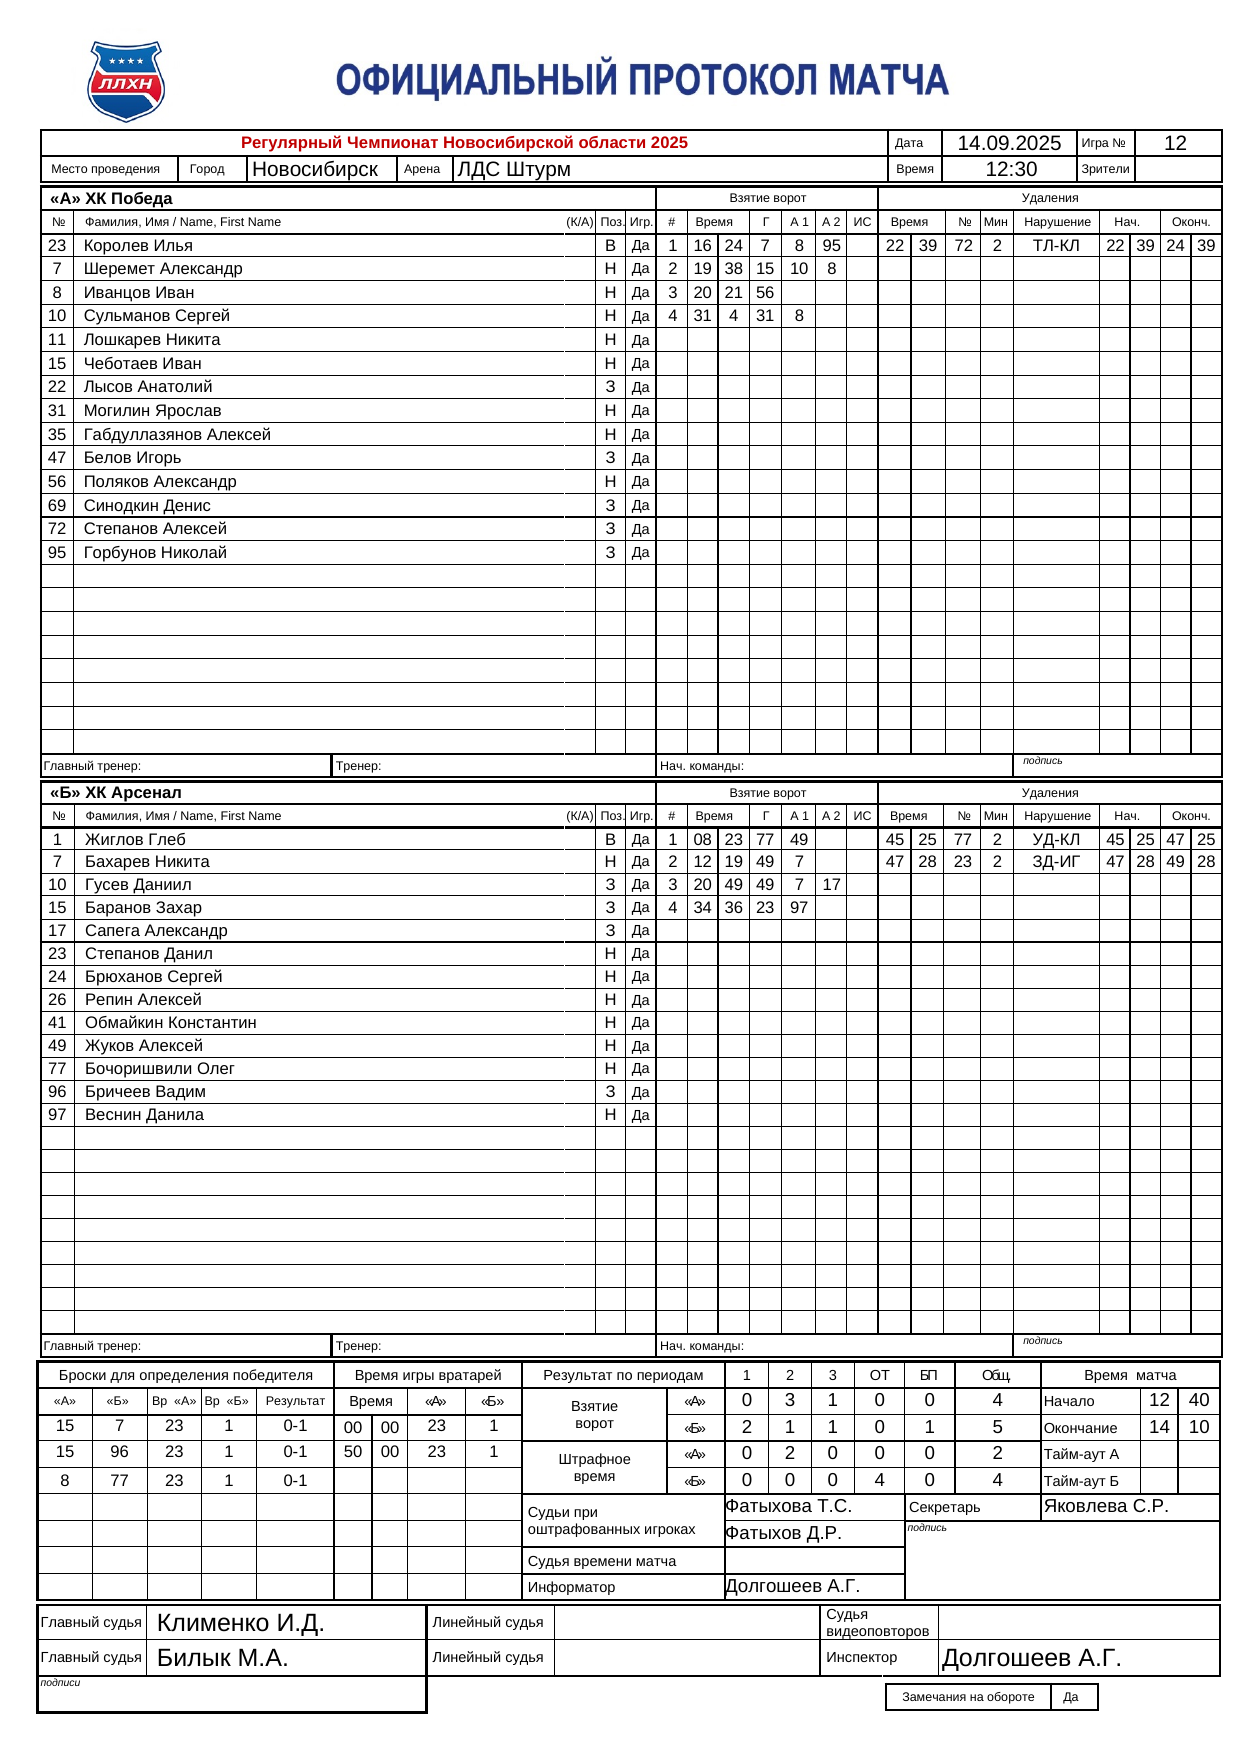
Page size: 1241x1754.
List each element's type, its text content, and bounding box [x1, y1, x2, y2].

table_cell [847, 1104, 877, 1126]
table_cell [719, 730, 749, 753]
table_cell [565, 235, 595, 256]
table_cell [750, 328, 781, 351]
table_cell Начало [1042, 1389, 1140, 1413]
table_cell [879, 1127, 910, 1149]
table_cell [75, 1196, 564, 1218]
table_cell Бричеев Вадим [75, 1081, 564, 1103]
table_cell Г [750, 805, 781, 826]
table_cell [1192, 1242, 1221, 1264]
table_cell 1 [812, 1389, 854, 1413]
table_cell [596, 707, 625, 729]
table_cell [981, 1035, 1013, 1057]
table_cell [816, 612, 846, 634]
table_cell [565, 636, 595, 658]
table_cell [1192, 636, 1221, 658]
table_cell [1192, 1035, 1221, 1057]
table_cell 39 [1131, 235, 1160, 256]
table_cell 25 [1192, 829, 1221, 849]
table_cell [1161, 612, 1190, 634]
table_cell 56 [750, 281, 781, 303]
table_cell [879, 1104, 910, 1126]
table_cell [1192, 305, 1221, 327]
table_cell «А» [668, 1389, 724, 1413]
table_cell [750, 1104, 781, 1126]
table_cell Мин [981, 211, 1013, 233]
table_cell [688, 920, 717, 941]
table_cell [1100, 707, 1129, 729]
table_cell Баранов Захар [75, 896, 564, 918]
table_cell [1131, 423, 1160, 445]
table_cell [335, 1468, 371, 1493]
table_cell З [596, 1081, 625, 1103]
table_cell [946, 446, 980, 469]
table_cell [1192, 874, 1221, 895]
table_cell [1161, 1288, 1190, 1310]
table_cell 23 [408, 1416, 465, 1440]
table_cell 49 [1161, 850, 1190, 872]
table_cell 0-1 [257, 1468, 333, 1493]
table_cell подпись [1014, 755, 1221, 776]
table_cell 45 [879, 829, 910, 849]
table_cell [596, 1150, 625, 1172]
table_cell 17 [816, 874, 846, 895]
table_cell [750, 446, 781, 469]
table_cell [912, 659, 945, 682]
table_cell 7 [93, 1416, 147, 1440]
table_cell [565, 352, 595, 374]
table_cell [750, 541, 781, 564]
table_cell [1161, 1081, 1190, 1103]
table_cell 1 [905, 1415, 954, 1440]
table_header БП [905, 1363, 954, 1387]
table_cell [847, 446, 877, 469]
table_cell [657, 943, 687, 964]
table_cell [782, 1081, 815, 1103]
table_cell [1131, 1242, 1160, 1264]
table_cell [750, 1012, 781, 1033]
table_cell 7 [782, 850, 815, 872]
table_cell [782, 730, 815, 753]
table_cell Да [626, 328, 655, 351]
table_cell № [944, 805, 980, 826]
table_cell [719, 966, 749, 987]
table_cell [1161, 1265, 1190, 1287]
table_cell [335, 1494, 371, 1520]
table_cell [1014, 612, 1099, 634]
table_cell Новосибирск [248, 157, 396, 181]
table_cell [912, 446, 945, 469]
table_cell [912, 730, 945, 753]
table_cell 10 [42, 305, 73, 327]
table_cell [816, 896, 846, 918]
table_cell [946, 328, 980, 351]
table_cell [565, 1104, 595, 1126]
table_cell З [596, 541, 625, 564]
table_cell [1161, 518, 1190, 540]
table_cell [847, 376, 877, 398]
table_cell Тренер: [333, 755, 655, 776]
table_cell [565, 541, 595, 564]
table_cell З [596, 874, 625, 895]
table_cell Игр. [626, 211, 655, 233]
table_cell 3 [657, 281, 687, 303]
table_cell [1014, 423, 1099, 445]
table_cell [816, 423, 846, 445]
table_cell [981, 399, 1013, 422]
table_cell [912, 612, 945, 634]
table_cell 0 [905, 1389, 954, 1413]
table_cell [657, 352, 687, 374]
table_cell Нач. [1100, 211, 1160, 233]
table_cell [1100, 683, 1129, 706]
table_cell [946, 636, 980, 658]
table_cell [1161, 683, 1190, 706]
table_cell [816, 730, 846, 753]
table_cell [1099, 1682, 1220, 1711]
table_cell [782, 707, 815, 729]
table_cell [912, 896, 943, 918]
table_cell [1100, 399, 1129, 422]
table_cell [816, 518, 846, 540]
table_cell [782, 1265, 815, 1287]
table_cell [816, 470, 846, 493]
table_cell [847, 399, 877, 422]
table_header «А» ХК Победа [42, 188, 655, 209]
table_cell 22 [879, 235, 910, 256]
table_cell Фамилия, Имя / Name, First Name [74, 211, 565, 233]
table_cell Билык М.А. [147, 1640, 425, 1675]
table_cell [1014, 1081, 1099, 1103]
table_cell [944, 1288, 980, 1310]
table_cell Репин Алексей [75, 989, 564, 1011]
table_cell [912, 352, 945, 374]
table_cell [879, 1035, 910, 1057]
table_cell [1014, 659, 1099, 682]
table_cell [1131, 730, 1160, 753]
table_cell [657, 541, 687, 564]
table_cell [912, 1288, 943, 1310]
table_cell [1192, 352, 1221, 374]
table_cell [816, 328, 846, 351]
table_cell [912, 376, 945, 398]
table_cell Да [626, 494, 655, 516]
table_cell [75, 1150, 564, 1172]
table_header 2 [769, 1363, 811, 1387]
table_cell [981, 376, 1013, 398]
table_cell [1192, 1150, 1221, 1172]
table_cell [847, 518, 877, 540]
table_cell [750, 1196, 781, 1218]
table_cell [202, 1521, 256, 1546]
table_cell [750, 989, 781, 1011]
table_cell УД-КЛ [1014, 829, 1099, 849]
table_cell [688, 612, 717, 634]
table_cell [1192, 1012, 1221, 1033]
table_cell [719, 1242, 749, 1264]
table_cell [1014, 376, 1099, 398]
table_cell [847, 1012, 877, 1033]
table_cell [1131, 1311, 1160, 1333]
table_cell [688, 399, 717, 422]
table_cell «Б» [668, 1468, 724, 1493]
table_cell [565, 943, 595, 964]
table_cell Судья видеоповторов [821, 1606, 938, 1639]
table_cell [1192, 1311, 1221, 1333]
table_cell [626, 1265, 655, 1287]
table_cell [688, 659, 717, 682]
table_cell [879, 399, 910, 422]
table_cell Да [626, 305, 655, 327]
table_cell [657, 376, 687, 398]
table_cell [688, 446, 717, 469]
table_cell 0 [769, 1468, 811, 1493]
table_cell [981, 1219, 1013, 1241]
table_cell 23 [408, 1441, 465, 1467]
table_cell Да [626, 541, 655, 564]
table_cell [42, 1288, 74, 1310]
table_cell [335, 1521, 371, 1546]
table_cell [912, 989, 943, 1011]
table_cell [981, 683, 1013, 706]
table_cell [981, 989, 1013, 1011]
table_cell Да [626, 850, 655, 872]
table_cell 20 [688, 281, 717, 303]
table_cell [688, 352, 717, 374]
table_cell [75, 1242, 564, 1264]
table_cell [1014, 636, 1099, 658]
table_cell [1192, 683, 1221, 706]
table_cell [1100, 636, 1129, 658]
table_cell [912, 1242, 943, 1264]
table_cell [750, 1058, 781, 1079]
table_cell [782, 989, 815, 1011]
table_cell [944, 1311, 980, 1333]
table_cell 45 [1100, 829, 1129, 849]
table_cell [816, 943, 846, 964]
table_cell [1179, 1468, 1219, 1493]
table_cell [373, 1468, 407, 1493]
table_cell [1161, 399, 1190, 422]
table_cell [944, 920, 980, 941]
table_cell 7 [750, 235, 781, 256]
table_cell [1014, 920, 1099, 941]
table_cell [1100, 1265, 1129, 1287]
table_cell 96 [93, 1441, 147, 1467]
table_cell [719, 1311, 749, 1333]
table_cell 8 [816, 257, 846, 280]
table_cell [1192, 1173, 1221, 1195]
table_cell Брюханов Сергей [75, 966, 564, 987]
table_cell Н [596, 1035, 625, 1057]
table_header Результат по периодам [523, 1363, 724, 1387]
table_cell [688, 1288, 717, 1310]
table_cell [816, 399, 846, 422]
table_cell [981, 874, 1013, 895]
table_cell [565, 1058, 595, 1079]
table_cell [944, 1173, 980, 1195]
table_cell [565, 257, 595, 280]
table_cell Да [626, 943, 655, 964]
table_cell [1161, 588, 1190, 611]
table_cell [879, 1058, 910, 1079]
table_cell Время [688, 805, 749, 826]
table_cell [1161, 1196, 1190, 1218]
table_cell [912, 1311, 943, 1333]
table_cell [1161, 565, 1190, 587]
table_cell 36 [719, 896, 749, 918]
table_cell [879, 518, 910, 540]
table_cell Н [596, 352, 625, 374]
table_cell [1100, 1196, 1129, 1218]
table_cell [750, 1081, 781, 1103]
table_cell [847, 328, 877, 351]
table_cell [657, 966, 687, 987]
table_cell Н [596, 423, 625, 445]
table_cell [335, 1574, 371, 1599]
table_cell Да [626, 1012, 655, 1033]
table_cell [688, 1127, 717, 1149]
table_cell [912, 1150, 943, 1172]
table_cell [981, 423, 1013, 445]
table_cell [847, 1288, 877, 1310]
table_cell [782, 541, 815, 564]
table_cell [816, 1081, 846, 1103]
table_cell [782, 920, 815, 941]
table_cell [946, 305, 980, 327]
table_cell [565, 281, 595, 303]
table_cell [1014, 1288, 1099, 1310]
table_cell 15 [42, 352, 73, 374]
table_cell [1014, 1196, 1099, 1218]
table_cell [912, 565, 945, 587]
table_cell [912, 494, 945, 516]
table_cell [944, 1104, 980, 1126]
table_cell [847, 707, 877, 729]
table_cell [657, 683, 687, 706]
table_cell [565, 1288, 595, 1310]
table_cell [944, 1012, 980, 1033]
table_cell [596, 683, 625, 706]
table_cell Фамилия, Имя / Name, First Name [75, 805, 565, 826]
table_cell [782, 281, 815, 303]
table_cell [1161, 730, 1190, 753]
table_cell [750, 1150, 781, 1172]
table_cell [847, 423, 877, 445]
table_cell [466, 1574, 521, 1599]
table_cell [1131, 376, 1160, 398]
table_cell [408, 1468, 465, 1493]
table_cell [688, 1104, 717, 1126]
table_cell Шеремет Александр [74, 257, 564, 280]
table_cell [847, 1035, 877, 1057]
table_cell [1100, 588, 1129, 611]
table_cell [750, 470, 781, 493]
table_cell [1131, 281, 1160, 303]
table_cell [42, 659, 73, 682]
table_cell [912, 1081, 943, 1103]
table_cell [1192, 1081, 1221, 1103]
table_cell [1014, 1035, 1099, 1057]
table_cell Да [626, 352, 655, 374]
table_cell Да [626, 829, 655, 849]
table_cell [1141, 1468, 1177, 1493]
table_cell Время [688, 211, 749, 233]
table_cell [1192, 588, 1221, 611]
table_cell [719, 683, 749, 706]
table_cell [981, 659, 1013, 682]
table_cell [1014, 1058, 1099, 1079]
table_cell 4 [719, 305, 749, 327]
table_cell [626, 1311, 655, 1333]
table_cell [981, 636, 1013, 658]
table_cell [596, 1127, 625, 1149]
table_cell 39 [912, 235, 945, 256]
table_cell Линейный судья [428, 1606, 554, 1639]
table_cell 0 [855, 1415, 904, 1440]
table_cell [879, 328, 910, 351]
table_cell [148, 1494, 201, 1520]
table_cell 1 [657, 829, 687, 849]
table_cell [565, 1012, 595, 1033]
table_cell [879, 376, 910, 398]
table_cell [1014, 565, 1099, 587]
table_cell 23 [148, 1441, 201, 1467]
table_cell 28 [1192, 850, 1221, 872]
table_cell [719, 1173, 749, 1195]
table_cell [657, 588, 687, 611]
table_cell 25 [912, 829, 943, 849]
table_cell [946, 565, 980, 587]
table_cell [42, 1196, 74, 1218]
table_cell [912, 1035, 943, 1057]
table_cell [847, 683, 877, 706]
table_cell [1161, 470, 1190, 493]
table_cell Да [626, 989, 655, 1011]
table_cell [1161, 541, 1190, 564]
table_cell [912, 1104, 943, 1126]
table_header ОТ [855, 1363, 904, 1387]
table_cell [847, 636, 877, 658]
table_cell [1014, 989, 1099, 1011]
table_cell [1192, 612, 1221, 634]
table_cell [565, 1127, 595, 1149]
table_cell [93, 1574, 147, 1599]
table_cell [42, 588, 73, 611]
table_cell [565, 829, 595, 849]
table_cell [847, 565, 877, 587]
table_cell [719, 1035, 749, 1057]
table_cell [626, 730, 655, 753]
table_cell 49 [42, 1035, 74, 1057]
table_cell [981, 305, 1013, 327]
table_cell [847, 352, 877, 374]
table_cell 1 [769, 1415, 811, 1440]
table_cell [1100, 1288, 1129, 1310]
table_cell Да [626, 257, 655, 280]
table_cell [74, 636, 564, 658]
table_cell [75, 1265, 564, 1287]
table_cell [719, 1127, 749, 1149]
table_cell № [42, 805, 74, 826]
table_cell 2 [769, 1442, 811, 1467]
table_cell [596, 1288, 625, 1310]
table_cell 50 [335, 1441, 371, 1467]
table_cell № [946, 211, 980, 233]
table_cell 49 [719, 874, 749, 895]
table_cell [1131, 636, 1160, 658]
table_cell [688, 1058, 717, 1079]
table_cell [981, 494, 1013, 516]
table_cell [782, 470, 815, 493]
table_cell 22 [42, 376, 73, 398]
table_cell [1131, 612, 1160, 634]
table_cell [408, 1574, 465, 1599]
table_cell [946, 494, 980, 516]
table_cell Да [626, 966, 655, 987]
table_cell [981, 612, 1013, 634]
table_cell [596, 1196, 625, 1218]
table_cell [408, 1494, 465, 1520]
table_cell [626, 1173, 655, 1195]
table_cell 4 [956, 1468, 1040, 1493]
table_cell [912, 328, 945, 351]
table_cell [565, 588, 595, 611]
table_cell [1100, 518, 1129, 540]
table_cell 3 [769, 1389, 811, 1413]
table_cell [1100, 1058, 1129, 1079]
table_cell Поз. [596, 211, 625, 233]
table_cell [1161, 1150, 1190, 1172]
table_cell [750, 352, 781, 374]
table_cell 23 [750, 896, 781, 918]
table_cell [428, 1677, 882, 1711]
table_cell ИС [847, 805, 877, 826]
table_cell [1014, 966, 1099, 987]
table_cell Н [596, 989, 625, 1011]
table_cell подпись [1014, 1335, 1221, 1356]
table_cell [782, 966, 815, 987]
table_cell [1100, 376, 1129, 398]
table_cell [719, 612, 749, 634]
table_cell 1 [657, 235, 687, 256]
table_cell [879, 1196, 910, 1218]
table_cell [657, 730, 687, 753]
table_cell [816, 989, 846, 1011]
table_header Дата [889, 131, 941, 155]
table_cell [750, 518, 781, 540]
table_cell Главный судья [39, 1606, 146, 1639]
table_cell [879, 1265, 910, 1287]
table_cell [782, 1035, 815, 1057]
table_cell 12 [1141, 1389, 1177, 1413]
table_cell Гусев Даниил [75, 874, 564, 895]
table_cell [719, 541, 749, 564]
table_cell [847, 1058, 877, 1079]
table_cell [944, 896, 980, 918]
table_header Замечания на обороте [887, 1685, 1050, 1709]
table_cell (К/А) [565, 211, 595, 233]
table_cell ЗД-ИГ [1014, 850, 1099, 872]
table_cell [626, 1219, 655, 1241]
table_cell [688, 1242, 717, 1264]
table_cell [944, 943, 980, 964]
table_cell [565, 423, 595, 445]
table_cell [750, 659, 781, 682]
table_cell [1161, 896, 1190, 918]
table_cell [74, 683, 564, 706]
table_cell [565, 1196, 595, 1218]
table_cell 11 [42, 328, 73, 351]
table_cell [879, 943, 910, 964]
table_cell [657, 1081, 687, 1103]
table_cell [1014, 494, 1099, 516]
table_cell [596, 588, 625, 611]
table_cell [555, 1640, 819, 1675]
table_cell [75, 1288, 564, 1310]
table_cell Нач. команды: [657, 1335, 1012, 1356]
table_cell [719, 328, 749, 351]
table_cell [1192, 328, 1221, 351]
table_cell [1100, 1242, 1129, 1264]
table_cell [75, 1219, 564, 1241]
table_cell ИС [847, 211, 877, 233]
table_cell [1192, 1104, 1221, 1126]
table_cell [816, 446, 846, 469]
table_cell [719, 1219, 749, 1241]
table_cell 1 [42, 829, 74, 849]
table_cell [847, 659, 877, 682]
table_header Броски для определения победителя [39, 1363, 333, 1387]
table_cell [1100, 730, 1129, 753]
table_cell [626, 1127, 655, 1149]
table_cell [565, 683, 595, 706]
table_cell [1161, 659, 1190, 682]
table_cell Мин [981, 805, 1013, 826]
table_cell [42, 1173, 74, 1195]
table_cell [1014, 281, 1099, 303]
table_cell 28 [912, 850, 943, 872]
table_cell [1131, 257, 1160, 280]
table_cell [879, 1242, 910, 1264]
table_cell [657, 707, 687, 729]
table_cell [657, 399, 687, 422]
table_cell 31 [688, 305, 717, 327]
table_cell [39, 1574, 92, 1599]
table_cell [1161, 423, 1190, 445]
table_cell [879, 966, 910, 987]
table_cell [657, 1196, 687, 1218]
table_cell [946, 518, 980, 540]
table_cell 77 [93, 1468, 147, 1493]
table_cell [847, 494, 877, 516]
table_cell [719, 1012, 749, 1033]
table_cell [1100, 1127, 1129, 1149]
table_cell 25 [1131, 829, 1160, 849]
table_cell 23 [148, 1416, 201, 1440]
table_cell [1131, 1081, 1160, 1103]
table_cell [816, 1288, 846, 1310]
table_cell [946, 470, 980, 493]
table_cell Время [889, 157, 941, 181]
table_cell [782, 659, 815, 682]
table_cell [657, 636, 687, 658]
table_cell [847, 470, 877, 493]
table_cell [847, 257, 877, 280]
table_cell [1161, 636, 1190, 658]
table_cell А 2 [816, 805, 846, 826]
table_cell [1192, 1288, 1221, 1310]
table_cell [816, 683, 846, 706]
table_cell [1131, 1173, 1160, 1195]
table_cell [39, 1521, 92, 1546]
table_cell З [596, 896, 625, 918]
table_cell [944, 989, 980, 1011]
table_cell 17 [42, 920, 74, 941]
table_cell [1100, 1150, 1129, 1172]
table_cell Линейный судья [428, 1640, 554, 1675]
table_cell [596, 1311, 625, 1333]
table_cell Время [335, 1389, 407, 1413]
table_cell [719, 423, 749, 445]
table_cell 49 [782, 829, 815, 849]
table_cell [944, 1035, 980, 1057]
table_cell [879, 446, 910, 469]
table_cell [688, 1081, 717, 1103]
table_cell [847, 896, 877, 918]
table_cell [719, 1196, 749, 1218]
table_cell В [596, 829, 625, 849]
table_cell [42, 565, 73, 587]
table_cell [1100, 352, 1129, 374]
table_cell [944, 966, 980, 987]
table_cell Главный тренер: [42, 1335, 330, 1356]
table_cell Место проведения [42, 157, 177, 181]
table_cell [1100, 446, 1129, 469]
table_cell З [596, 494, 625, 516]
table_cell [782, 399, 815, 422]
table_cell [1131, 1127, 1160, 1149]
table_cell [1192, 1196, 1221, 1218]
table_cell [912, 423, 945, 445]
table_cell Да [626, 470, 655, 493]
table_cell [879, 1219, 910, 1241]
table_cell [719, 518, 749, 540]
table_cell [847, 1242, 877, 1264]
table_cell [565, 920, 595, 941]
table_cell [1014, 399, 1099, 422]
table_cell [1192, 399, 1221, 422]
table_cell № [42, 211, 73, 233]
table_cell 38 [719, 257, 749, 280]
table_cell [1100, 494, 1129, 516]
table_cell Да [626, 1058, 655, 1079]
table_cell [657, 1265, 687, 1287]
table_cell [946, 399, 980, 422]
table_cell [1192, 1219, 1221, 1241]
table_cell [912, 1196, 943, 1218]
table_cell подписи [39, 1677, 425, 1711]
table_cell [688, 518, 717, 540]
table_cell [408, 1521, 465, 1546]
table_cell [1192, 423, 1221, 445]
table_cell 14 [1141, 1415, 1177, 1440]
table_cell [782, 1058, 815, 1079]
table_cell [1014, 1150, 1099, 1172]
table_cell [1192, 257, 1221, 280]
table_cell [816, 1196, 846, 1218]
table_cell Н [596, 943, 625, 964]
table_cell [1014, 1219, 1099, 1241]
table_cell [719, 659, 749, 682]
table_cell [688, 1173, 717, 1195]
table_cell [565, 874, 595, 895]
table_cell [1192, 1127, 1221, 1149]
table_cell [750, 1173, 781, 1195]
table_cell Жуков Алексей [75, 1035, 564, 1057]
table_cell [719, 352, 749, 374]
table_cell [912, 399, 945, 422]
table_cell 26 [42, 989, 74, 1011]
table_cell [912, 1058, 943, 1079]
table_cell [1131, 659, 1160, 682]
table_cell [1131, 1288, 1160, 1310]
table_cell [912, 1012, 943, 1033]
table_cell Г [750, 211, 781, 233]
table_cell 0 [855, 1442, 904, 1467]
table_cell [1192, 896, 1221, 918]
table_cell [912, 305, 945, 327]
table_cell [879, 612, 910, 634]
table_cell [782, 1242, 815, 1264]
table_cell [257, 1574, 333, 1599]
table_cell Нарушение [1014, 211, 1099, 233]
table_cell [847, 235, 877, 256]
table_cell 69 [42, 494, 73, 516]
table_cell 8 [42, 281, 73, 303]
table_cell [1161, 1012, 1190, 1033]
table_cell 95 [42, 541, 73, 564]
table_cell [782, 1012, 815, 1033]
table_cell [912, 281, 945, 303]
table_cell [93, 1547, 147, 1573]
table_cell [42, 730, 73, 753]
table_cell [879, 494, 910, 516]
table_cell 2 [981, 829, 1013, 849]
table_cell [565, 707, 595, 729]
table_cell [847, 1173, 877, 1195]
table_cell [1161, 1173, 1190, 1195]
table_cell [42, 636, 73, 658]
table_cell 34 [688, 896, 717, 918]
table_cell [750, 1242, 781, 1264]
table_cell Бочоришвили Олег [75, 1058, 564, 1079]
table_cell Арена [398, 157, 452, 181]
table_cell [750, 376, 781, 398]
table_cell [750, 730, 781, 753]
table_cell [565, 1173, 595, 1195]
table_cell 10 [782, 257, 815, 280]
table_cell [782, 636, 815, 658]
table_cell Нач. [1100, 805, 1160, 826]
table_cell [93, 1494, 147, 1520]
table_cell 22 [1100, 235, 1129, 256]
table_cell [75, 1127, 564, 1149]
table_cell [782, 1173, 815, 1195]
table_cell 49 [750, 874, 781, 895]
table_cell [879, 1288, 910, 1310]
table_cell [946, 423, 980, 445]
table_cell [565, 565, 595, 587]
table_cell [1100, 1173, 1129, 1195]
table_cell [565, 470, 595, 493]
table_cell [816, 376, 846, 398]
table_cell 0 [726, 1389, 768, 1413]
table_cell [565, 518, 595, 540]
table_cell [946, 352, 980, 374]
table_cell Н [596, 257, 625, 280]
table_header Общ. [956, 1363, 1040, 1387]
table_cell подпись [906, 1522, 1219, 1599]
table_header Время матча [1042, 1363, 1219, 1387]
table_cell [657, 612, 687, 634]
table_cell [847, 305, 877, 327]
table_cell [816, 966, 846, 987]
table_cell [565, 376, 595, 398]
table_cell 08 [688, 829, 717, 849]
table_cell [1100, 281, 1129, 303]
table_cell 77 [42, 1058, 74, 1079]
table_cell Н [596, 305, 625, 327]
table_cell [1100, 1311, 1129, 1333]
table_cell [39, 1494, 92, 1520]
table_cell [688, 966, 717, 987]
table_cell [1161, 1104, 1190, 1126]
table_header 14.09.2025 [943, 131, 1076, 155]
table_cell 2 [657, 850, 687, 872]
table_cell [946, 281, 980, 303]
table_cell [1141, 1441, 1177, 1467]
table_cell [93, 1521, 147, 1546]
table_cell [912, 874, 943, 895]
table_cell [1192, 518, 1221, 540]
table_cell [1161, 1127, 1190, 1149]
table_cell [1014, 1265, 1099, 1287]
table_cell [847, 943, 877, 964]
table_cell [688, 636, 717, 658]
table_cell [750, 683, 781, 706]
table_cell [565, 1081, 595, 1103]
table_cell [946, 730, 980, 753]
table_cell [1161, 1058, 1190, 1079]
table_cell 49 [750, 850, 781, 872]
table_header Удаления [879, 783, 1221, 803]
table_cell [565, 1150, 595, 1172]
table_cell [847, 612, 877, 634]
table_cell [657, 1150, 687, 1172]
table_cell [565, 328, 595, 351]
table_cell [719, 376, 749, 398]
table_cell [981, 730, 1013, 753]
table_cell [944, 1127, 980, 1149]
table_cell [1131, 943, 1160, 964]
table_cell [1014, 446, 1099, 469]
picture [5, 28, 1179, 129]
table_cell [981, 1081, 1013, 1103]
table_cell Клименко И.Д. [147, 1606, 425, 1639]
table_cell Горбунов Николай [74, 541, 564, 564]
table_cell 0 [905, 1442, 954, 1467]
table_cell [816, 707, 846, 729]
table_cell 8 [782, 305, 815, 327]
table_cell [688, 494, 717, 516]
table_cell Н [596, 1104, 625, 1126]
table_cell [847, 1127, 877, 1149]
table_cell [1192, 565, 1221, 587]
table_cell [816, 1219, 846, 1241]
table_cell Вр «А» [148, 1389, 201, 1413]
table_cell [657, 470, 687, 493]
table_cell «Б» [668, 1415, 724, 1440]
table_cell [148, 1574, 201, 1599]
table_cell [657, 1127, 687, 1149]
table_cell [688, 1311, 717, 1333]
table_cell [42, 612, 73, 634]
table_cell [565, 494, 595, 516]
table_cell 24 [719, 235, 749, 256]
table_cell [565, 1265, 595, 1287]
table_cell # [657, 211, 687, 233]
table_header Взятие ворот [657, 783, 877, 803]
table_cell 47 [42, 446, 73, 469]
table_cell [750, 1127, 781, 1149]
table_cell Да [626, 235, 655, 256]
table_cell [1014, 683, 1099, 706]
table_cell [1131, 1012, 1160, 1033]
table_cell Жиглов Глеб [75, 829, 564, 849]
table_cell [1014, 1012, 1099, 1033]
table_cell [565, 850, 595, 872]
table_cell 0-1 [257, 1416, 333, 1440]
table_cell 39 [1192, 235, 1221, 256]
table_cell «А» [408, 1389, 465, 1413]
table_header Регулярный Чемпионат Новосибирской области 2025 [42, 131, 887, 155]
table_cell [688, 565, 717, 587]
table_cell 35 [42, 423, 73, 445]
table_cell [782, 1311, 815, 1333]
table_cell 77 [750, 829, 781, 849]
table_cell [657, 1104, 687, 1126]
table_cell [782, 1150, 815, 1172]
table_cell [782, 328, 815, 351]
table_cell Обмайкин Константин [75, 1012, 564, 1033]
table_cell Поляков Александр [74, 470, 564, 493]
table_cell [74, 588, 564, 611]
table_cell 3 [657, 874, 687, 895]
table_cell [981, 541, 1013, 564]
table_cell Судьи при оштрафованных игроках [523, 1495, 724, 1546]
table_cell З [596, 446, 625, 469]
table_cell [1131, 966, 1160, 987]
table_cell [981, 1242, 1013, 1264]
table_cell [1131, 1265, 1160, 1287]
table_cell [626, 1150, 655, 1172]
table_cell [1131, 305, 1160, 327]
table_cell [944, 1150, 980, 1172]
table_cell 21 [719, 281, 749, 303]
table_cell [657, 494, 687, 516]
table_cell [981, 281, 1013, 303]
table_cell [782, 612, 815, 634]
table_cell Да [626, 399, 655, 422]
table_cell [912, 470, 945, 493]
table_cell [879, 305, 910, 327]
table_cell [847, 588, 877, 611]
table_cell [657, 446, 687, 469]
table_cell [816, 850, 846, 872]
table_cell Да [626, 446, 655, 469]
table_cell [981, 470, 1013, 493]
table_cell [879, 541, 910, 564]
table_cell 4 [657, 305, 687, 327]
table_cell [883, 1677, 1220, 1681]
table_cell Да [626, 1035, 655, 1057]
table_cell [688, 328, 717, 351]
table_cell 0 [726, 1468, 768, 1493]
table_cell [565, 1242, 595, 1264]
table_cell [981, 1104, 1013, 1126]
table_cell [981, 518, 1013, 540]
table_cell Лошкарев Никита [74, 328, 564, 351]
table_cell [782, 1196, 815, 1218]
table_cell [981, 707, 1013, 729]
table_cell Тренер: [333, 1335, 655, 1356]
table_header Игра № [1078, 131, 1134, 155]
table_cell 47 [1100, 850, 1129, 872]
table_cell 16 [688, 235, 717, 256]
table_cell [657, 1058, 687, 1079]
table_cell 1 [466, 1416, 521, 1440]
table_cell Фатыхов Д.Р. [726, 1521, 904, 1546]
table_cell Зрители [1078, 157, 1134, 181]
table_cell 72 [42, 518, 73, 540]
table_cell Долгошеев А.Г. [726, 1575, 904, 1599]
table_cell [39, 1547, 92, 1573]
table_cell [879, 1173, 910, 1195]
table_cell [657, 1288, 687, 1310]
table_cell [782, 423, 815, 445]
table_cell [879, 920, 910, 941]
table_cell [750, 1219, 781, 1241]
table_cell [750, 399, 781, 422]
table_cell [879, 874, 910, 895]
table_cell [657, 1012, 687, 1033]
table_cell Время [879, 805, 943, 826]
table_cell Вр «Б» [202, 1389, 256, 1413]
table_cell [944, 1081, 980, 1103]
table_cell [946, 612, 980, 634]
table_cell [1014, 1127, 1099, 1149]
table_cell [1131, 565, 1160, 587]
table_cell [1192, 281, 1221, 303]
table_cell [657, 423, 687, 445]
table_cell [981, 1311, 1013, 1333]
table_cell [596, 1242, 625, 1264]
table_cell [1131, 470, 1160, 493]
table_cell 00 [373, 1441, 407, 1467]
table_cell [1161, 1311, 1190, 1333]
table_cell [944, 1058, 980, 1079]
table_cell [879, 659, 910, 682]
table_cell [1014, 588, 1099, 611]
table_cell [782, 943, 815, 964]
table_cell [816, 1242, 846, 1264]
table_cell [750, 1035, 781, 1057]
table_cell [782, 1288, 815, 1310]
table_cell З [596, 376, 625, 398]
table_cell [1131, 683, 1160, 706]
table_cell [750, 423, 781, 445]
table_cell [1192, 494, 1221, 516]
table_cell 23 [148, 1468, 201, 1493]
table_cell [657, 1219, 687, 1241]
table_cell [1131, 588, 1160, 611]
table_cell [466, 1468, 521, 1493]
table_cell [1161, 376, 1190, 398]
table_cell [626, 683, 655, 706]
table_cell 8 [39, 1468, 92, 1493]
table_cell [816, 1035, 846, 1057]
table_cell 19 [688, 257, 717, 280]
table_cell [565, 659, 595, 682]
table_cell 47 [1161, 829, 1190, 849]
table_cell [1131, 896, 1160, 918]
table_cell [719, 1265, 749, 1287]
table_cell [719, 565, 749, 587]
table_cell [981, 1265, 1013, 1287]
table_cell Синодкин Денис [74, 494, 564, 516]
table_cell [596, 659, 625, 682]
table_cell [596, 730, 625, 753]
table_cell [1161, 446, 1190, 469]
table_cell Инспектор [821, 1640, 938, 1675]
table_cell [816, 636, 846, 658]
table_cell [1161, 943, 1190, 964]
table_cell [981, 1150, 1013, 1172]
table_cell [1131, 874, 1160, 895]
table_cell [912, 1127, 943, 1149]
table_cell [1161, 966, 1190, 987]
table_cell [719, 1288, 749, 1310]
table_cell [1100, 943, 1129, 964]
table_cell Н [596, 1012, 625, 1033]
table_cell [1014, 896, 1099, 918]
table_cell [944, 874, 980, 895]
table_cell [596, 636, 625, 658]
table_cell [1192, 1265, 1221, 1287]
table_cell «Б » [466, 1389, 521, 1413]
table_cell Оконч. [1161, 805, 1221, 826]
table_cell Нач. команды: [657, 755, 1012, 776]
table_cell [657, 518, 687, 540]
table_cell А 1 [782, 805, 815, 826]
table_cell [879, 352, 910, 374]
table_cell [657, 1242, 687, 1264]
table_cell [912, 541, 945, 564]
table_cell [688, 470, 717, 493]
table_cell [981, 896, 1013, 918]
table_cell [42, 1219, 74, 1241]
table_cell [912, 966, 943, 987]
table_cell [981, 588, 1013, 611]
table_cell [750, 943, 781, 964]
table_cell [657, 659, 687, 682]
table_cell Белов Игорь [74, 446, 564, 469]
table_cell Информатор [523, 1575, 724, 1599]
table_cell Да [626, 281, 655, 303]
table_cell [782, 376, 815, 398]
table_cell [782, 588, 815, 611]
table_cell 96 [42, 1081, 74, 1103]
table_cell [879, 636, 910, 658]
table_cell Да [626, 1104, 655, 1126]
table_cell [879, 1012, 910, 1033]
table_cell [879, 423, 910, 445]
table_cell [719, 588, 749, 611]
table_cell Тайм-аут Б [1042, 1468, 1140, 1493]
table_cell [719, 707, 749, 729]
table_cell [912, 707, 945, 729]
table_cell [847, 874, 877, 895]
table_cell [816, 659, 846, 682]
table_cell [148, 1521, 201, 1546]
table_cell [750, 612, 781, 634]
table_cell [719, 1081, 749, 1103]
table_cell [981, 1173, 1013, 1195]
table_cell [466, 1494, 521, 1520]
table_cell [1100, 1219, 1129, 1241]
table_cell Окончание [1042, 1415, 1140, 1440]
table_cell [74, 565, 564, 587]
table_cell [565, 305, 595, 327]
table_cell [596, 1173, 625, 1195]
table_cell [879, 588, 910, 611]
table_cell [816, 494, 846, 516]
table_cell [596, 565, 625, 587]
table_cell [626, 659, 655, 682]
table_cell [1100, 920, 1129, 941]
table_cell [466, 1521, 521, 1546]
table_cell [946, 376, 980, 398]
table_cell Да [626, 920, 655, 941]
table_cell [1131, 1150, 1160, 1172]
table_cell [946, 588, 980, 611]
table_cell [750, 966, 781, 987]
table_cell Главный тренер: [42, 755, 330, 776]
table_cell Секретарь [906, 1495, 1040, 1520]
table_cell [719, 636, 749, 658]
table_cell [626, 612, 655, 634]
table_cell [1161, 1219, 1190, 1241]
table_cell Фатыхова Т.С. [726, 1495, 904, 1520]
table_cell [1161, 352, 1190, 374]
table_cell Да [626, 376, 655, 398]
table_cell [946, 707, 980, 729]
table_cell Да [626, 874, 655, 895]
table_cell [657, 1311, 687, 1333]
table_cell [981, 1127, 1013, 1149]
table_cell [912, 518, 945, 540]
table_cell [74, 730, 564, 753]
table_cell [42, 683, 73, 706]
table_cell [939, 1606, 1219, 1639]
table_cell Н [596, 966, 625, 987]
table_cell [657, 920, 687, 941]
table_cell [912, 943, 943, 964]
table_cell [626, 636, 655, 658]
table_cell 31 [42, 399, 73, 422]
table_cell [1192, 943, 1221, 964]
table_cell [1100, 1104, 1129, 1126]
table_cell [1131, 399, 1160, 422]
table_cell [1014, 518, 1099, 540]
table_cell [782, 683, 815, 706]
table_cell 19 [719, 850, 749, 872]
table_cell [1100, 896, 1129, 918]
table_cell [879, 1081, 910, 1103]
table_cell [373, 1521, 407, 1546]
table_cell 24 [1161, 235, 1190, 256]
table_cell [688, 423, 717, 445]
table_cell [1192, 966, 1221, 987]
table_cell Судья времени матча [523, 1548, 724, 1573]
table_cell [816, 1127, 846, 1149]
table_cell [1131, 1219, 1160, 1241]
table_cell Н [596, 1058, 625, 1079]
table_cell [688, 1265, 717, 1287]
table_cell [816, 352, 846, 374]
table_cell [257, 1547, 333, 1573]
table_cell [816, 1150, 846, 1172]
table_cell [816, 588, 846, 611]
table_cell [1131, 518, 1160, 540]
table_cell 4 [956, 1389, 1040, 1413]
table_cell Да [626, 896, 655, 918]
table_cell [981, 257, 1013, 280]
table_cell [1014, 328, 1099, 351]
table_cell [688, 1012, 717, 1033]
table_cell [879, 707, 910, 729]
table_cell [42, 1265, 74, 1287]
table_cell [1192, 1058, 1221, 1079]
table_cell 1 [466, 1441, 521, 1467]
table_cell [1161, 281, 1190, 303]
table_cell [782, 446, 815, 469]
table_cell [565, 896, 595, 918]
table_cell Тайм-аут А [1042, 1441, 1140, 1467]
table_cell [719, 494, 749, 516]
table_cell Веснин Данила [75, 1104, 564, 1126]
table_cell [1100, 1035, 1129, 1057]
table_cell [750, 494, 781, 516]
table_cell [816, 829, 846, 849]
table_cell 56 [42, 470, 73, 493]
table_cell [1131, 989, 1160, 1011]
table_cell [1014, 305, 1099, 327]
table_cell [1100, 966, 1129, 987]
table_cell [912, 1265, 943, 1287]
table_cell [1100, 874, 1129, 895]
table_cell 0 [726, 1442, 768, 1467]
table_cell [688, 989, 717, 1011]
table_cell [373, 1547, 407, 1573]
table_cell [847, 730, 877, 753]
table_cell [1131, 328, 1160, 351]
table_cell [555, 1606, 819, 1639]
table_cell [981, 920, 1013, 941]
table_cell [847, 1081, 877, 1103]
table_cell [719, 943, 749, 964]
table_cell ЛДС Штурм [454, 157, 887, 181]
table_cell [75, 1311, 564, 1333]
table_cell [657, 1035, 687, 1057]
table_cell [847, 541, 877, 564]
table_cell Н [596, 281, 625, 303]
table_cell [879, 1311, 910, 1333]
table_cell [1192, 376, 1221, 398]
table_cell [42, 707, 73, 729]
table_cell Чеботаев Иван [74, 352, 564, 374]
table_cell [257, 1494, 333, 1520]
table_cell [657, 1173, 687, 1195]
table_cell Сульманов Сергей [74, 305, 564, 327]
table_cell [688, 683, 717, 706]
table_cell [74, 707, 564, 729]
table_cell [847, 1219, 877, 1241]
table_cell 1 [202, 1416, 256, 1440]
table_cell [1014, 1242, 1099, 1264]
table_cell [782, 565, 815, 587]
table_cell 10 [42, 874, 74, 895]
table_cell Игр. [626, 805, 655, 826]
table_cell [42, 1311, 74, 1333]
table_cell [946, 257, 980, 280]
table_cell [816, 1173, 846, 1195]
table_cell [719, 920, 749, 941]
table_cell Лысов Анатолий [74, 376, 564, 398]
table_cell [879, 896, 910, 918]
table_cell [688, 943, 717, 964]
table_cell [565, 1219, 595, 1241]
table_cell Габдуллазянов Алексей [74, 423, 564, 445]
table_cell [946, 541, 980, 564]
table_cell [1192, 707, 1221, 729]
table_cell [879, 470, 910, 493]
table_cell [847, 829, 877, 849]
table_cell [946, 683, 980, 706]
table_cell [626, 1288, 655, 1310]
table_cell [596, 1265, 625, 1287]
table_cell [1014, 541, 1099, 564]
table_cell [1100, 659, 1129, 682]
table_cell [373, 1494, 407, 1520]
table_cell [373, 1574, 407, 1599]
table_cell [1192, 989, 1221, 1011]
table_cell [750, 1265, 781, 1287]
table_cell 97 [42, 1104, 74, 1126]
table_cell «А» [39, 1389, 92, 1413]
table_cell Н [596, 399, 625, 422]
table_cell [816, 1058, 846, 1079]
table_cell 7 [42, 850, 74, 872]
table_cell [1179, 1441, 1219, 1467]
table_cell [981, 328, 1013, 351]
table_cell [912, 588, 945, 611]
table_cell 47 [879, 850, 910, 872]
table_cell [912, 257, 945, 280]
table_cell [879, 989, 910, 1011]
table_cell [981, 565, 1013, 587]
table_cell 4 [855, 1468, 904, 1493]
table_cell [688, 376, 717, 398]
table_cell [626, 565, 655, 587]
table_cell Да [626, 423, 655, 445]
table_cell [847, 1150, 877, 1172]
table_cell [1100, 565, 1129, 587]
table_cell [688, 541, 717, 564]
table_cell 23 [42, 235, 73, 256]
table_cell [1014, 1173, 1099, 1195]
table_cell [148, 1547, 201, 1573]
table_cell 40 [1179, 1389, 1219, 1413]
table_cell [257, 1521, 333, 1546]
table_cell [657, 565, 687, 587]
table_cell [565, 612, 595, 634]
table_header «Б» ХК Арсенал [42, 783, 655, 803]
table_cell [1100, 423, 1129, 445]
table_cell [688, 588, 717, 611]
table_cell [1161, 1242, 1190, 1264]
table_cell [1014, 1311, 1099, 1333]
table_cell [912, 1173, 943, 1195]
table_cell Город [179, 157, 246, 181]
table_cell [688, 1196, 717, 1218]
table_cell [879, 683, 910, 706]
table_cell # [657, 805, 687, 826]
table_cell [626, 1242, 655, 1264]
table_cell 0-1 [257, 1441, 333, 1467]
table_cell 10 [1179, 1415, 1219, 1440]
table_cell [782, 494, 815, 516]
table_cell [1161, 989, 1190, 1011]
table_cell [879, 257, 910, 280]
table_cell [847, 966, 877, 987]
table_cell «А» [668, 1442, 724, 1467]
table_cell 28 [1131, 850, 1160, 872]
table_cell [750, 1288, 781, 1310]
table_cell [719, 989, 749, 1011]
table_cell [912, 636, 945, 658]
table_cell [1100, 470, 1129, 493]
table_cell [847, 920, 877, 941]
table_cell [1100, 989, 1129, 1011]
table_cell [816, 281, 846, 303]
table_cell [596, 612, 625, 634]
table_cell 1 [202, 1441, 256, 1467]
table_cell 24 [42, 966, 74, 987]
table_cell [688, 1150, 717, 1172]
table_cell [782, 1127, 815, 1149]
table_cell 23 [42, 943, 74, 964]
table_cell [750, 636, 781, 658]
table_cell [1100, 1081, 1129, 1103]
table_cell Н [596, 470, 625, 493]
table_cell 2 [657, 257, 687, 280]
table_cell [816, 305, 846, 327]
table_cell 1 [202, 1468, 256, 1493]
table_cell А 1 [782, 211, 815, 233]
table_cell [466, 1547, 521, 1573]
table_cell [74, 612, 564, 634]
table_cell [1136, 157, 1221, 181]
table_cell [879, 730, 910, 753]
table_cell [1192, 541, 1221, 564]
table_cell 23 [719, 829, 749, 849]
table_cell [75, 1173, 564, 1195]
table_cell [879, 1150, 910, 1172]
table_cell Н [596, 328, 625, 351]
table_cell [816, 1104, 846, 1126]
table_cell [596, 1219, 625, 1241]
table_cell [1131, 1058, 1160, 1079]
table_cell [879, 281, 910, 303]
table_cell А 2 [816, 211, 846, 233]
table_cell [42, 1127, 74, 1149]
table_cell [946, 659, 980, 682]
table_cell Нарушение [1014, 805, 1099, 826]
table_cell Да [626, 1081, 655, 1103]
table_cell 15 [39, 1416, 92, 1440]
table_cell [1014, 352, 1099, 374]
table_cell [981, 943, 1013, 964]
table_cell [1192, 730, 1221, 753]
table_cell [657, 328, 687, 351]
table_header Да [1052, 1685, 1097, 1709]
table_cell [1161, 707, 1190, 729]
table_cell [202, 1574, 256, 1599]
table_cell Взятие ворот [523, 1389, 666, 1440]
table_cell [750, 920, 781, 941]
table_cell Бахарев Никита [75, 850, 564, 872]
table_cell [688, 1219, 717, 1241]
table_cell З [596, 518, 625, 540]
table_cell [750, 565, 781, 587]
table_cell [719, 1150, 749, 1172]
table_cell 7 [782, 874, 815, 895]
table_cell 23 [944, 850, 980, 872]
table_cell [1192, 659, 1221, 682]
table_cell [879, 565, 910, 587]
table_cell 0 [812, 1442, 854, 1467]
table_cell [816, 541, 846, 564]
table_cell Сапега Александр [75, 920, 564, 941]
table_cell [1131, 446, 1160, 469]
table_cell 2 [956, 1442, 1040, 1467]
table_cell [1014, 257, 1099, 280]
table_cell 0 [812, 1468, 854, 1493]
table_cell [626, 707, 655, 729]
table_cell [912, 920, 943, 941]
table_cell [1014, 707, 1099, 729]
table_cell [816, 1311, 846, 1333]
table_cell 00 [335, 1416, 371, 1440]
table_cell 00 [373, 1416, 407, 1440]
table_cell [565, 989, 595, 1011]
table_cell Королев Илья [74, 235, 564, 256]
table_cell 4 [657, 896, 687, 918]
table_cell [847, 989, 877, 1011]
table_cell [688, 1035, 717, 1057]
table_cell Оконч. [1161, 211, 1221, 233]
table_header Удаления [879, 188, 1221, 209]
table_cell 2 [981, 235, 1013, 256]
table_cell [1100, 1012, 1129, 1033]
table_cell [1131, 494, 1160, 516]
table_header 1 [726, 1363, 768, 1387]
table_cell [565, 446, 595, 469]
table_cell [912, 683, 945, 706]
table_cell [1100, 257, 1129, 280]
table_cell [565, 1035, 595, 1057]
table_cell [688, 707, 717, 729]
table_cell [847, 281, 877, 303]
table_cell [565, 966, 595, 987]
table_cell [944, 1242, 980, 1264]
table_cell [1161, 328, 1190, 351]
table_cell [944, 1196, 980, 1218]
table_cell 77 [944, 829, 980, 849]
table_cell [626, 588, 655, 611]
table_cell Поз. [596, 805, 625, 826]
table_cell 8 [782, 235, 815, 256]
table_cell 20 [688, 874, 717, 895]
table_cell 5 [956, 1415, 1040, 1440]
table_header 3 [812, 1363, 854, 1387]
table_cell [981, 1288, 1013, 1310]
table_cell [565, 730, 595, 753]
table_cell [981, 1012, 1013, 1033]
table_cell [816, 1265, 846, 1287]
table_cell Штрафное время [523, 1442, 666, 1493]
table_cell 15 [750, 257, 781, 280]
table_cell [1100, 612, 1129, 634]
table_cell Н [596, 850, 625, 872]
table_cell Степанов Данил [75, 943, 564, 964]
table_cell [202, 1547, 256, 1573]
table_cell Результат [257, 1389, 333, 1413]
table_cell [1014, 943, 1099, 964]
table_cell [981, 1058, 1013, 1079]
table_cell [847, 850, 877, 872]
table_cell 72 [946, 235, 980, 256]
table_cell [1161, 257, 1190, 280]
table_cell Яковлева С.Р. [1042, 1495, 1219, 1520]
table_cell 12:30 [943, 157, 1076, 181]
table_header Взятие ворот [657, 188, 877, 209]
table_cell [1192, 446, 1221, 469]
table_cell [847, 1196, 877, 1218]
table_cell [816, 565, 846, 587]
table_cell [1161, 1035, 1190, 1057]
table_header Время игры вратарей [335, 1363, 521, 1387]
table_cell Время [879, 211, 945, 233]
table_cell [1131, 920, 1160, 941]
table_cell [1131, 1104, 1160, 1126]
table_cell [1100, 541, 1129, 564]
table_cell [1131, 707, 1160, 729]
table_cell [719, 1058, 749, 1079]
table_cell [1161, 305, 1190, 327]
table_cell [912, 1219, 943, 1241]
table_cell «Б» [93, 1389, 147, 1413]
table_cell [981, 966, 1013, 987]
table_cell [1131, 541, 1160, 564]
table_cell [335, 1547, 371, 1573]
table_cell [202, 1494, 256, 1520]
table_cell [565, 399, 595, 422]
table_cell [719, 399, 749, 422]
table_cell [688, 730, 717, 753]
table_cell [816, 1012, 846, 1033]
table_cell [750, 588, 781, 611]
table_cell [657, 989, 687, 1011]
table_cell Степанов Алексей [74, 518, 564, 540]
table_cell [1100, 305, 1129, 327]
table_cell 2 [981, 850, 1013, 872]
table_cell [1131, 352, 1160, 374]
table_cell [1100, 328, 1129, 351]
table_cell 12 [688, 850, 717, 872]
table_cell 41 [42, 1012, 74, 1033]
table_cell [750, 1311, 781, 1333]
table_cell 15 [39, 1441, 92, 1467]
table_cell [847, 1265, 877, 1287]
table_cell 7 [42, 257, 73, 280]
table_cell 1 [812, 1415, 854, 1440]
table_cell Главный судья [39, 1640, 146, 1675]
table_cell [981, 446, 1013, 469]
table_cell [1192, 920, 1221, 941]
table_cell [1014, 1104, 1099, 1126]
table_cell [944, 1265, 980, 1287]
table_cell [719, 446, 749, 469]
table_cell [782, 352, 815, 374]
table_cell [626, 1196, 655, 1218]
table_cell Могилин Ярослав [74, 399, 564, 422]
table_cell [782, 518, 815, 540]
table_cell 31 [750, 305, 781, 327]
table_header 12 [1136, 131, 1221, 155]
table_cell Долгошеев А.Г. [939, 1640, 1219, 1675]
table_cell Да [626, 518, 655, 540]
table_cell 2 [726, 1415, 768, 1440]
table_cell 15 [42, 896, 74, 918]
table_cell [1014, 730, 1099, 753]
table_cell [1131, 1196, 1160, 1218]
table_cell [782, 1104, 815, 1126]
table_cell [1192, 470, 1221, 493]
table_cell [1014, 874, 1099, 895]
table_cell [944, 1219, 980, 1241]
table_cell [42, 1242, 74, 1264]
table_cell [1131, 1035, 1160, 1057]
table_cell Иванцов Иван [74, 281, 564, 303]
table_cell 0 [905, 1468, 954, 1493]
table_cell [42, 1150, 74, 1172]
table_cell [782, 1219, 815, 1241]
table_cell [750, 707, 781, 729]
table_cell З [596, 920, 625, 941]
table_cell [816, 920, 846, 941]
table_cell [1161, 494, 1190, 516]
table_cell [74, 659, 564, 682]
table_cell 95 [816, 235, 846, 256]
table_cell [726, 1548, 904, 1573]
table_cell [408, 1547, 465, 1573]
table_cell [565, 1311, 595, 1333]
table_cell [719, 1104, 749, 1126]
table_cell ТЛ-КЛ [1014, 235, 1099, 256]
table_cell [719, 470, 749, 493]
table_cell [1161, 920, 1190, 941]
table_cell [1161, 874, 1190, 895]
table_cell [1014, 470, 1099, 493]
table_cell 0 [855, 1389, 904, 1413]
table_cell 97 [782, 896, 815, 918]
table_cell [847, 1311, 877, 1333]
table_cell [981, 1196, 1013, 1218]
table_cell В [596, 235, 625, 256]
table_cell (К/А) [565, 805, 595, 826]
table_cell [981, 352, 1013, 374]
